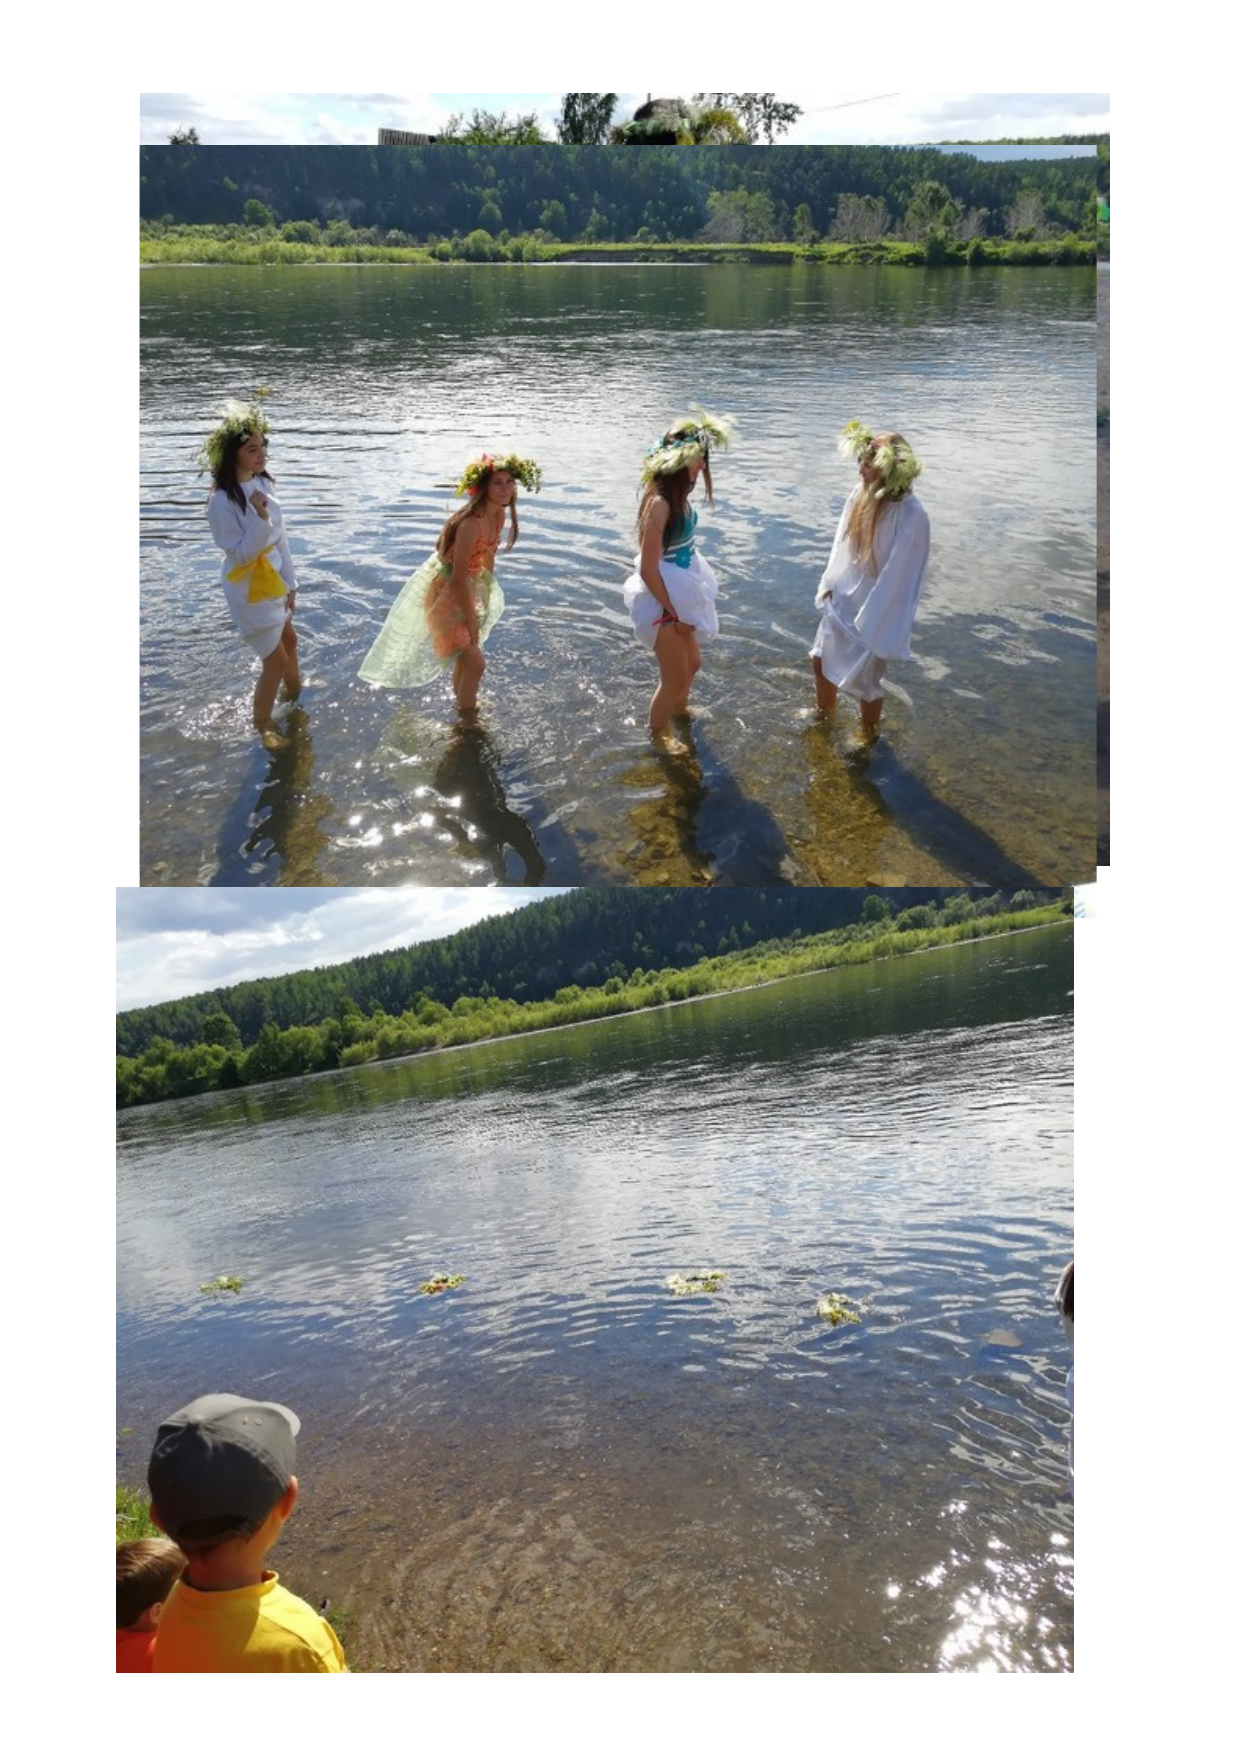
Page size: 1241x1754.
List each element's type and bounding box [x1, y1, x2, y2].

picture [116, 93, 1110, 1673]
